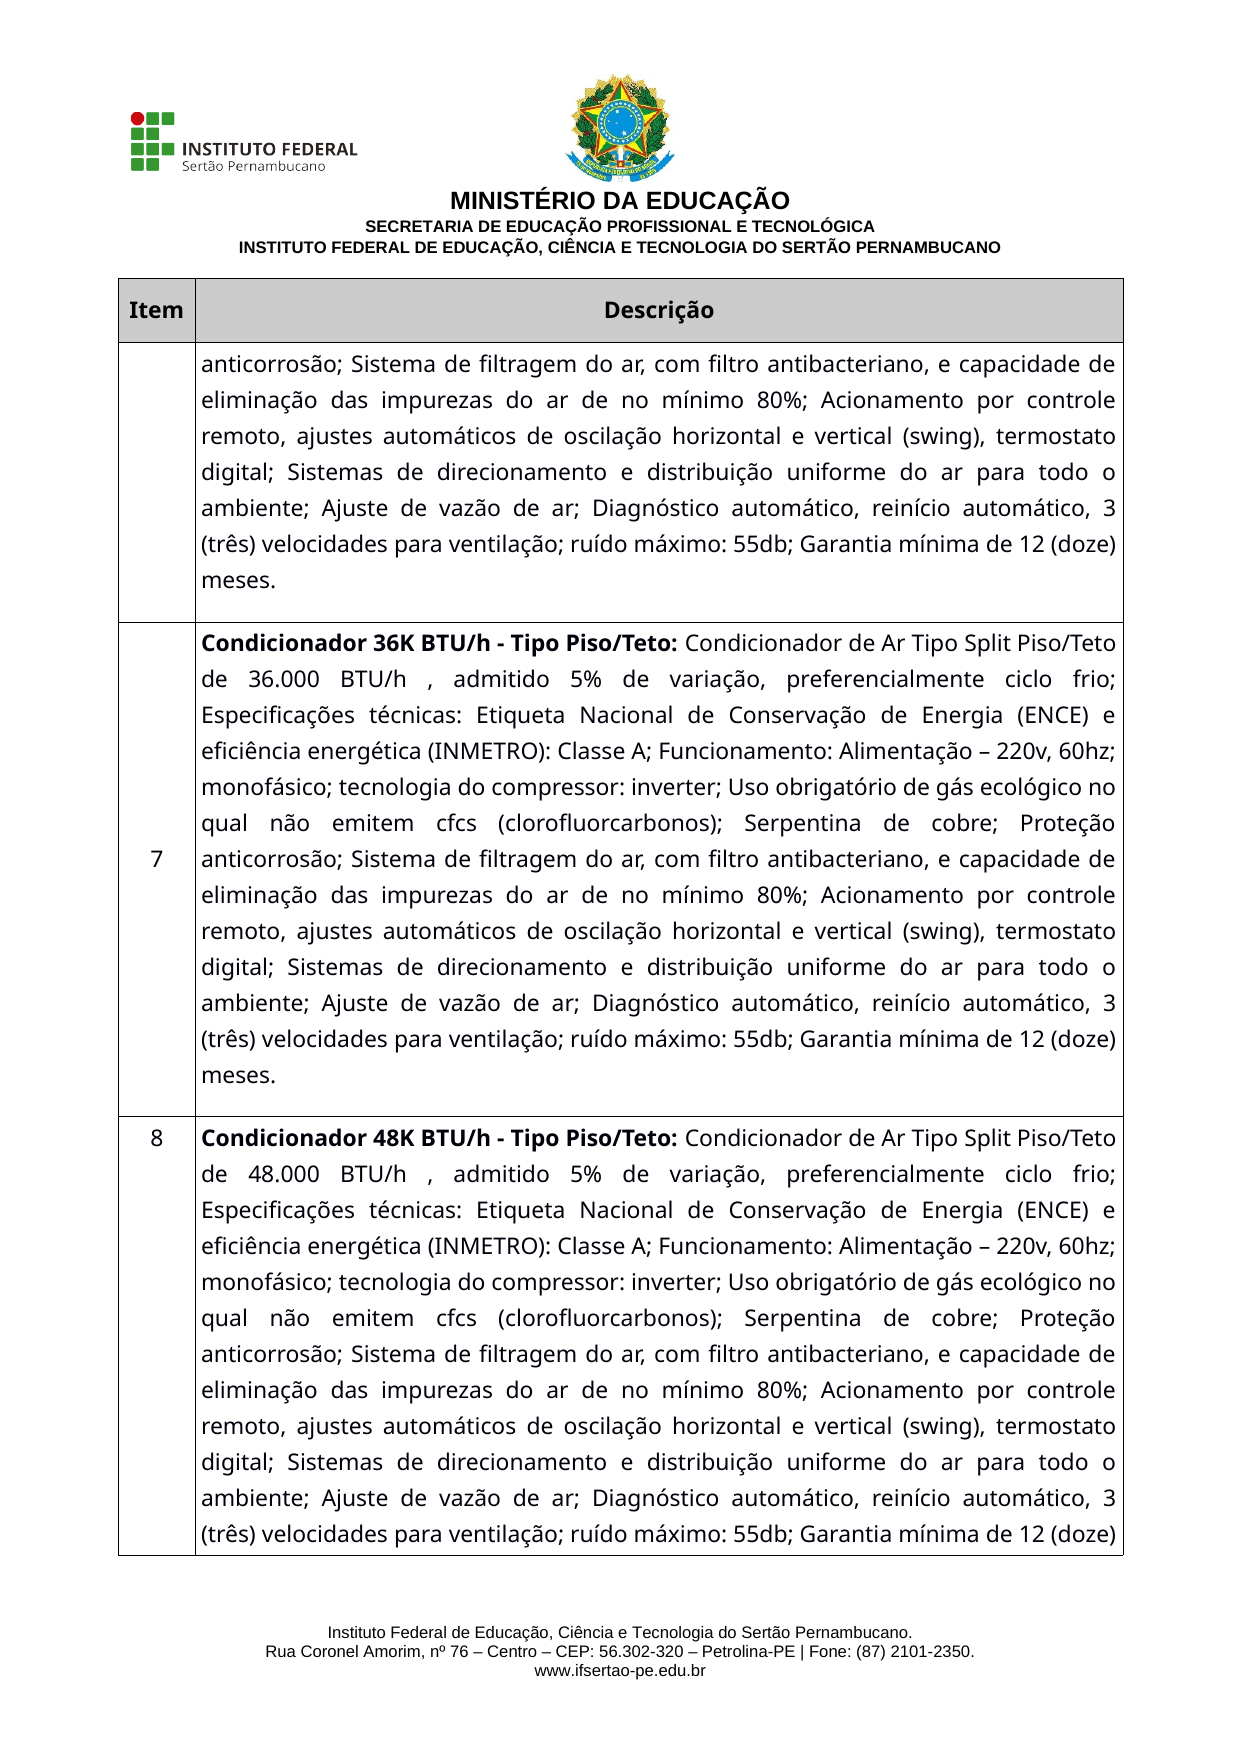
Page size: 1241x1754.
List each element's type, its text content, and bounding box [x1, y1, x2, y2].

picture [565, 74, 675, 182]
table_cell Condicionador 36K BTU/h - Tipo Piso/Teto: Condicionador de Ar Tipo Split Piso/Teto de 36.000 BTU/h , admitido 5% de variação, preferencialmente ciclo frio; Especificações técnicas: Etiqueta Nacional de Conservação de Energia (ENCE) e eficiência energética (INMETRO): Classe A; Funcionamento: Alimentação – 220v, 60hz; monofásico; tecnologia do compressor: inverter; Uso obrigatório de gás ecológico no qual não emitem cfcs (clorofluorcarbonos); Serpentina de cobre; Proteção anticorrosão; Sistema de filtragem do ar, com filtro antibacteriano, e capacidade de eliminação das impurezas do ar de no mínimo 80%; Acionamento por controle remoto, ajustes automáticos de oscilação horizontal e vertical (swing), termostato digital; Sistemas de direcionamento e distribuição uniforme do ar para todo o ambiente; Ajuste de vazão de ar; Diagnóstico automático, reinício automático, 3 (três) velocidades para ventilação; ruído máximo: 55db; Garantia mínima de 12 (doze) meses. [196, 623, 1123, 1116]
picture [130, 112, 358, 171]
table_header Descrição [196, 279, 1123, 342]
table_cell 8 [119, 1117, 195, 1554]
table_cell anticorrosão; Sistema de filtragem do ar, com filtro antibacteriano, e capacidade de eliminação das impurezas do ar de no mínimo 80%; Acionamento por controle remoto, ajustes automáticos de oscilação horizontal e vertical (swing), termostato digital; Sistemas de direcionamento e distribuição uniforme do ar para todo o ambiente; Ajuste de vazão de ar; Diagnóstico automático, reinício automático, 3 (três) velocidades para ventilação; ruído máximo: 55db; Garantia mínima de 12 (doze) meses. [196, 343, 1123, 622]
table_cell [119, 343, 195, 622]
table_cell Condicionador 48K BTU/h - Tipo Piso/Teto: Condicionador de Ar Tipo Split Piso/Teto de 48.000 BTU/h , admitido 5% de variação, preferencialmente ciclo frio; Especificações técnicas: Etiqueta Nacional de Conservação de Energia (ENCE) e eficiência energética (INMETRO): Classe A; Funcionamento: Alimentação – 220v, 60hz; monofásico; tecnologia do compressor: inverter; Uso obrigatório de gás ecológico no qual não emitem cfcs (clorofluorcarbonos); Serpentina de cobre; Proteção anticorrosão; Sistema de filtragem do ar, com filtro antibacteriano, e capacidade de eliminação das impurezas do ar de no mínimo 80%; Acionamento por controle remoto, ajustes automáticos de oscilação horizontal e vertical (swing), termostato digital; Sistemas de direcionamento e distribuição uniforme do ar para todo o ambiente; Ajuste de vazão de ar; Diagnóstico automático, reinício automático, 3 (três) velocidades para ventilação; ruído máximo: 55db; Garantia mínima de 12 (doze) [196, 1117, 1123, 1554]
table_header Item [119, 279, 195, 342]
table_cell 7 [119, 623, 195, 1116]
